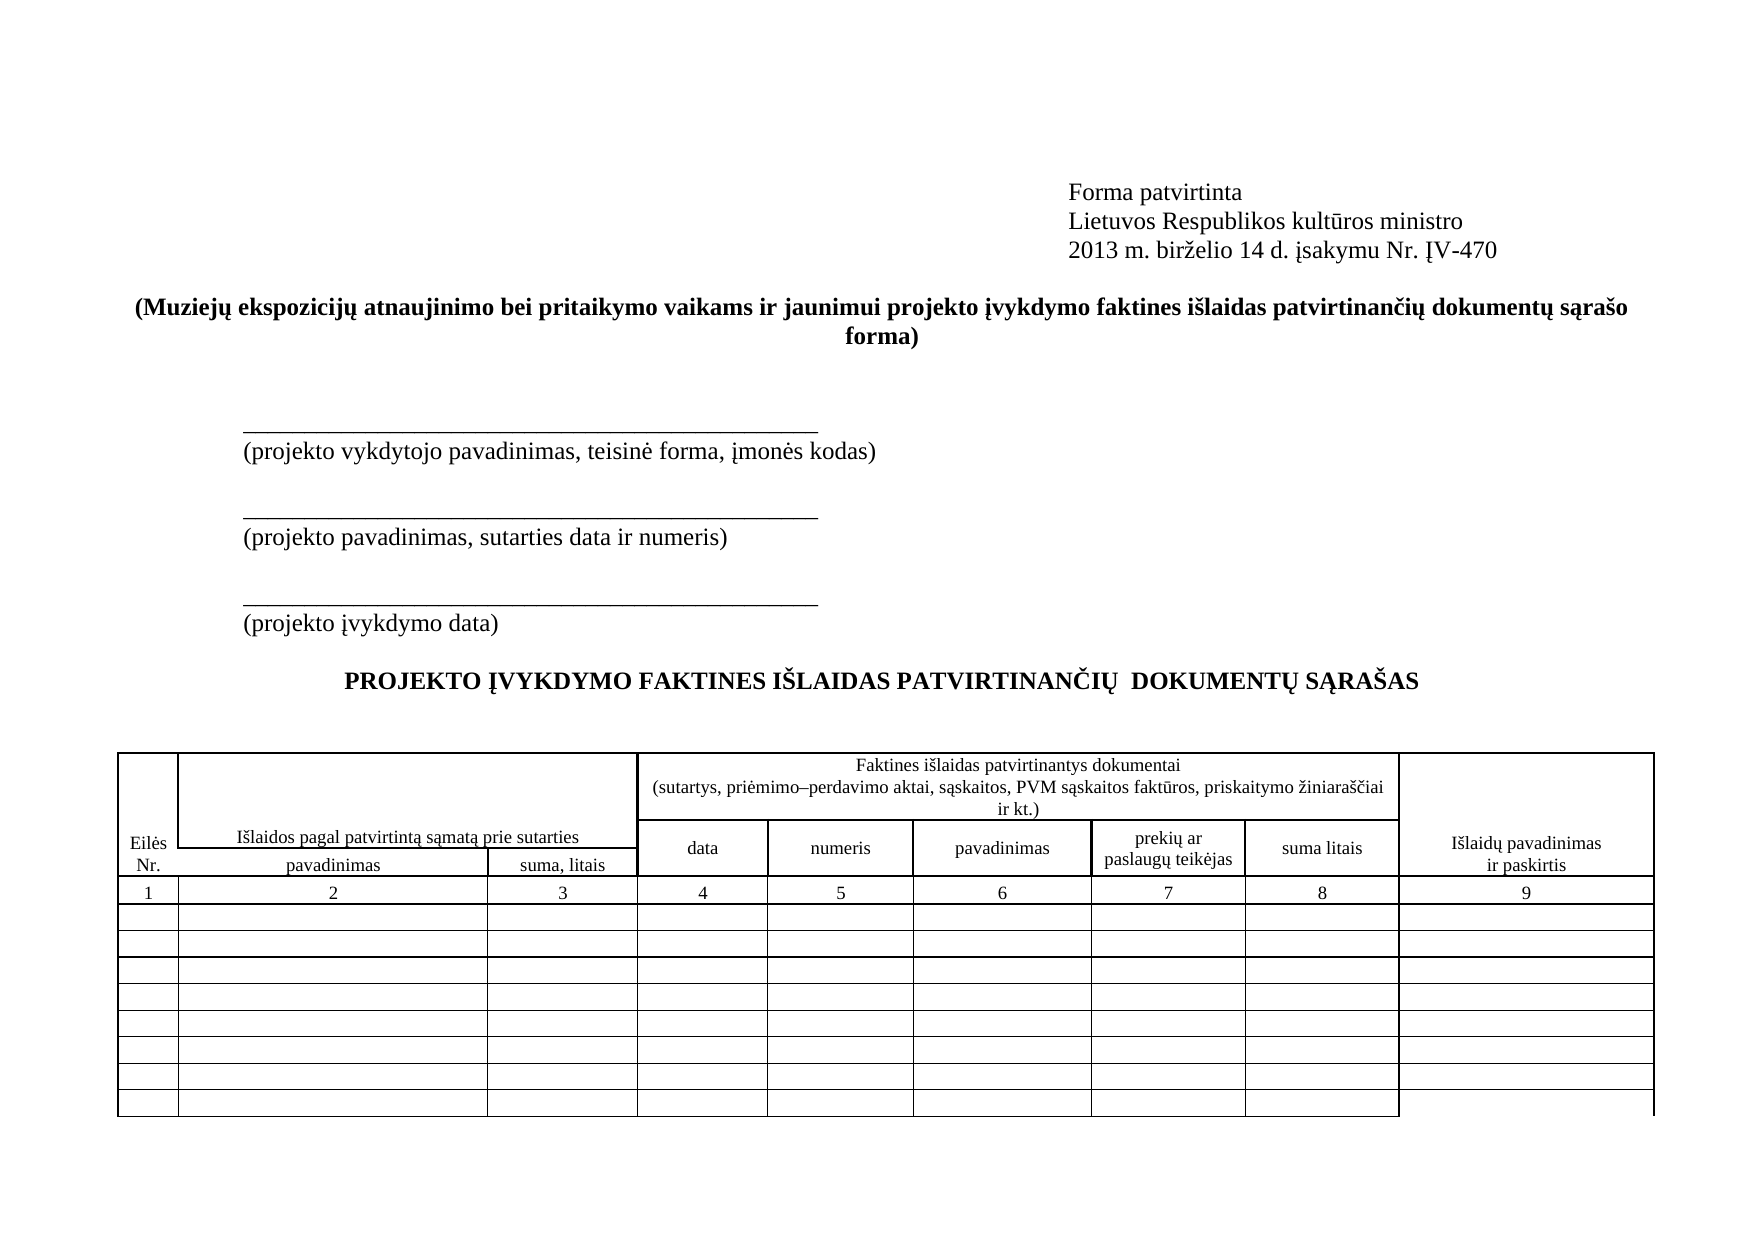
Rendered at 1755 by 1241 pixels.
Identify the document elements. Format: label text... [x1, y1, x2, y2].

text (projekto vykdytojo pavadinimas, teisinė forma, įmonės kodas) [243, 436, 1636, 465]
table_cell [488, 1090, 637, 1116]
table_cell [768, 958, 913, 983]
table_cell [488, 931, 637, 956]
text (projekto pavadinimas, sutarties data ir numeris) [243, 522, 1636, 551]
table_cell 2 [179, 877, 487, 903]
table_cell [119, 1090, 178, 1116]
table_cell [179, 958, 487, 983]
text 2013 m. birželio 14 d. įsakymu Nr. ĮV-470 [1068, 235, 1636, 263]
table_cell [179, 1090, 487, 1116]
table_cell [914, 1064, 1091, 1089]
table_cell [119, 958, 178, 983]
table_cell [1246, 1064, 1398, 1089]
table_cell [914, 984, 1091, 1009]
table_cell [914, 1037, 1091, 1063]
table_cell [914, 1090, 1091, 1116]
text Lietuvos Respublikos kultūros ministro [1068, 206, 1636, 235]
table_cell [1092, 1037, 1245, 1063]
table_cell [914, 905, 1091, 930]
text _ [243, 493, 1636, 522]
table_cell [1246, 984, 1398, 1009]
table_cell [1092, 958, 1245, 983]
table_header Išlaidų pavadinimas ir paskirtis [1400, 754, 1653, 875]
table_cell [1246, 1090, 1398, 1116]
text _ [243, 580, 1636, 608]
table_cell data [639, 821, 767, 875]
table_cell 7 [1092, 877, 1245, 903]
table_cell [119, 1037, 178, 1063]
text (projekto įvykdymo data) [243, 608, 1636, 637]
table_cell [1246, 1037, 1398, 1063]
table_cell [488, 905, 637, 930]
table_cell [179, 905, 487, 930]
text PROJEKTO ĮVYKDYMO FAKTINES IŠLAIDAS PATVIRTINANČIŲ DOKUMENTŲ SĄRAŠAS [128, 666, 1636, 695]
table_cell [179, 1037, 487, 1063]
text (Muziejų ekspozicijų atnaujinimo bei pritaikymo vaikams ir jaunimui projekto įvykdymo faktines išlaidas patvirtinančių dokumentų sąrašo forma) [128, 292, 1636, 350]
table_cell 4 [638, 877, 767, 903]
table_cell [119, 905, 178, 930]
table_cell [1246, 905, 1398, 930]
table_header Eilės Nr. [119, 754, 178, 875]
table_cell [1400, 1064, 1653, 1089]
table_cell [1092, 1011, 1245, 1036]
table_cell [179, 1064, 487, 1089]
table_header Išlaidos pagal patvirtintą sąmatą prie sutarties [179, 754, 636, 847]
table_cell [179, 984, 487, 1009]
table_cell numeris [769, 821, 912, 875]
table_cell [768, 1090, 913, 1116]
table_cell [488, 1011, 637, 1036]
table_cell [638, 958, 767, 983]
table_cell 9 [1400, 877, 1653, 903]
table_cell [1092, 931, 1245, 956]
table_cell [1246, 958, 1398, 983]
table_cell [638, 905, 767, 930]
table_cell [488, 984, 637, 1009]
table_cell [638, 1037, 767, 1063]
table_cell [914, 1011, 1091, 1036]
table_cell [1400, 1037, 1653, 1063]
table_cell [179, 931, 487, 956]
table_cell [638, 1090, 767, 1116]
table_cell [1246, 931, 1398, 956]
table_header Faktines išlaidas patvirtinantys dokumentai (sutartys, priėmimo–perdavimo aktai, sąskaitos, PVM sąskaitos faktūros, priskaitymo žiniaraščiai ir kt.) [639, 754, 1398, 819]
table_cell [1400, 1011, 1653, 1036]
table_cell [488, 1064, 637, 1089]
table_cell [1400, 931, 1653, 956]
table_cell [638, 931, 767, 956]
table_cell [638, 984, 767, 1009]
table_cell 6 [914, 877, 1091, 903]
table_cell [638, 1011, 767, 1036]
table_cell prekių ar paslaugų teikėjas [1093, 821, 1244, 875]
table_cell [768, 984, 913, 1009]
table_cell [1400, 958, 1653, 983]
text _ [243, 407, 1636, 436]
table_cell 8 [1246, 877, 1398, 903]
table_cell [1092, 1064, 1245, 1089]
text Forma patvirtinta [1068, 177, 1636, 206]
table_cell 3 [488, 877, 637, 903]
table_cell [119, 984, 178, 1009]
table_cell [914, 958, 1091, 983]
table_cell pavadinimas [914, 821, 1090, 875]
table_cell suma litais [1246, 821, 1398, 875]
table_cell [768, 1037, 913, 1063]
table_cell [1400, 984, 1653, 1009]
table_cell [119, 931, 178, 956]
table_cell [119, 1011, 178, 1036]
table_cell [1092, 905, 1245, 930]
table_cell [768, 905, 913, 930]
table_cell [768, 1011, 913, 1036]
table_cell 1 [119, 877, 178, 903]
table_cell [1400, 1090, 1653, 1116]
table_cell [119, 1064, 178, 1089]
table_cell [488, 958, 637, 983]
table_cell [1092, 984, 1245, 1009]
table_cell [1400, 905, 1653, 930]
table_cell [1092, 1090, 1245, 1116]
table_cell [638, 1064, 767, 1089]
table_cell [488, 1037, 637, 1063]
table_cell [914, 931, 1091, 956]
table_cell suma, litais [489, 849, 636, 875]
table_cell 5 [768, 877, 913, 903]
table_cell [768, 1064, 913, 1089]
table_cell [1246, 1011, 1398, 1036]
table_cell [179, 1011, 487, 1036]
table_cell pavadinimas [178, 849, 487, 875]
table_cell [768, 931, 913, 956]
